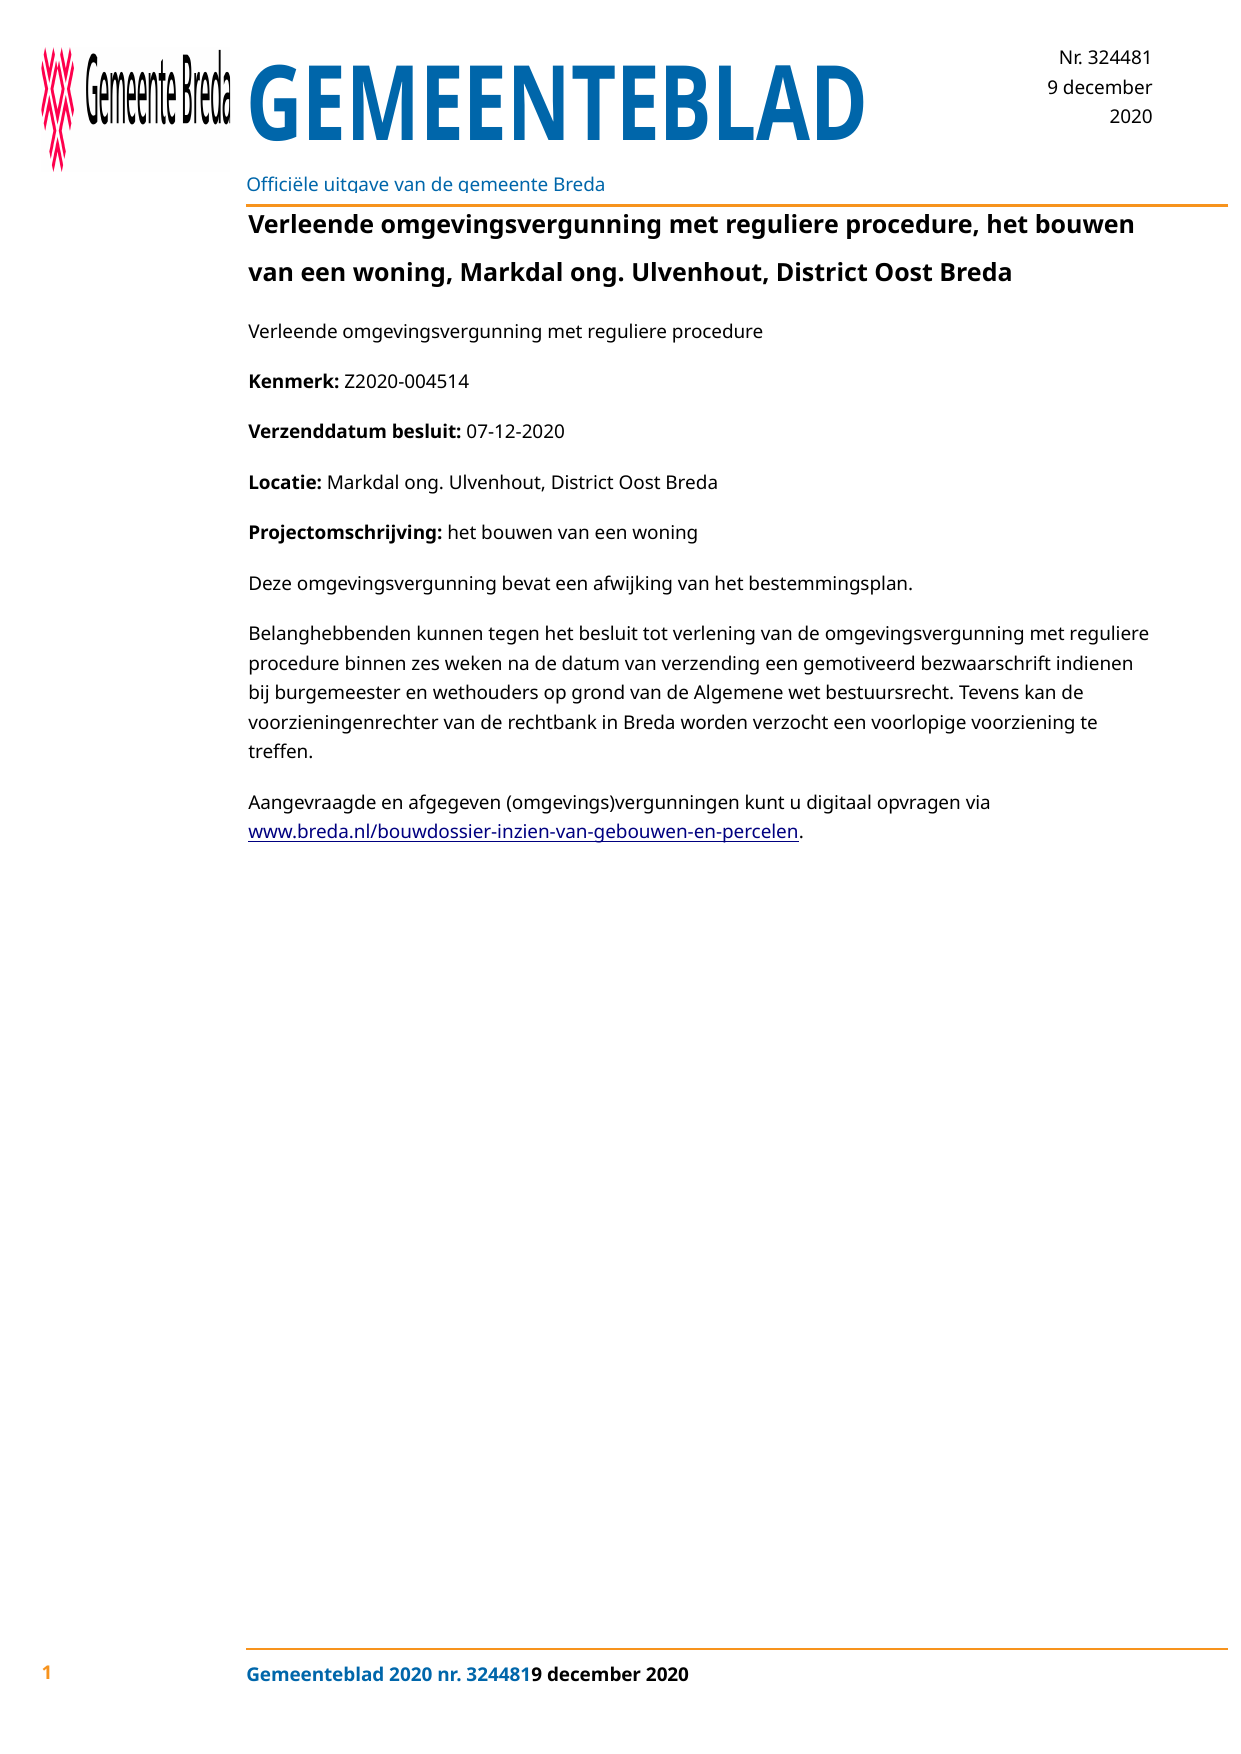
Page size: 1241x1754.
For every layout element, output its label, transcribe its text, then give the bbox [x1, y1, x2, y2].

text Verleende omgevingsvergunning met reguliere procedure [248, 318, 1152, 344]
text Verzenddatum besluit: 07-12-2020 [248, 419, 1152, 444]
picture [41, 47, 231, 172]
text Kenmerk: Z2020-004514 [248, 368, 1152, 394]
text Locatie: Markdal ong. Ulvenhout, District Oost Breda [248, 469, 1152, 495]
text Aangevraagde en afgegeven (omgevings)vergunningen kunt u digitaal opvragen via www.breda.nl/bouwdossier-inzien-van-gebouwen-en-percelen. [248, 789, 1152, 844]
text Deze omgevingsvergunning bevat een afwijking van het bestemmingsplan. [248, 570, 1152, 596]
text Verleende omgevingsvergunning met reguliere procedure, het bouwen van een woning, Markdal ong. Ulvenhout, District Oost Breda [248, 207, 1152, 288]
text Projectomschrijving: het bouwen van een woning [248, 519, 1152, 545]
text Belanghebbenden kunnen tegen het besluit tot verlening van de omgevingsvergunning met reguliere procedure binnen zes weken na de datum van verzending een gemotiveerd bezwaarschrift indienen bij burgemeester en wethouders op grond van de Algemene wet bestuursrecht. Tevens kan de voorzieningenrechter van de rechtbank in Breda worden verzocht een voorlopige voorziening te treffen. [248, 620, 1152, 764]
